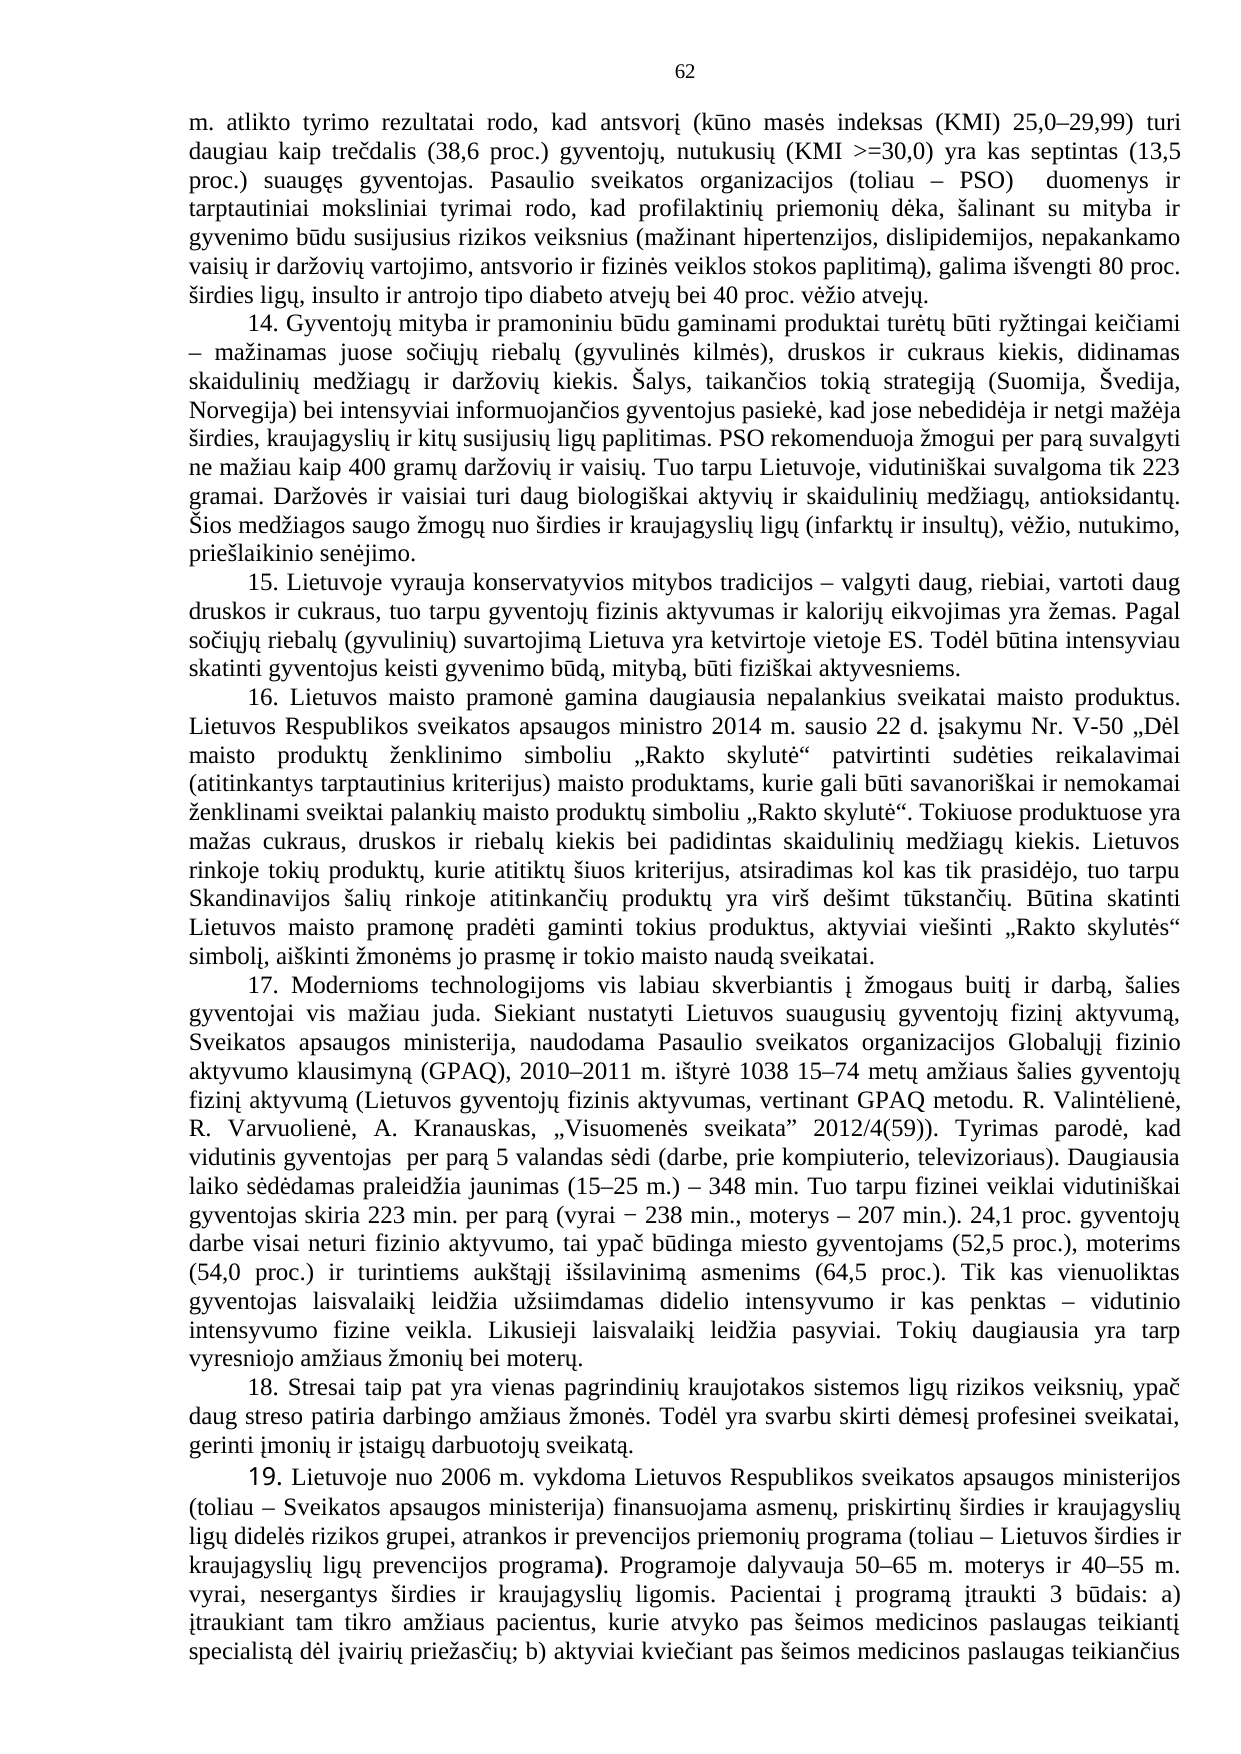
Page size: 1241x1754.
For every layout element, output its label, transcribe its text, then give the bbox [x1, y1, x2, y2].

text 17. Modernioms technologijoms vis labiau skverbiantis į žmogaus buitį ir darbą, šalies gyventojai vis mažiau juda. Siekiant nustatyti Lietuvos suaugusių gyventojų fizinį aktyvumą, Sveikatos apsaugos ministerija, naudodama Pasaulio sveikatos organizacijos Globalųjį fizinio aktyvumo klausimyną (GPAQ), 2010–2011 m. ištyrė 1038 15–74 metų amžiaus šalies gyventojų fizinį aktyvumą (Lietuvos gyventojų fizinis aktyvumas, vertinant GPAQ metodu. R. Valintėlienė, R. Varvuolienė, A. Kranauskas, „Visuomenės sveikata” 2012/4(59)). Tyrimas parodė, kad vidutinis gyventojas per parą 5 valandas sėdi (darbe, prie kompiuterio, televizoriaus). Daugiausia laiko sėdėdamas praleidžia jaunimas (15–25 m.) – 348 min. Tuo tarpu fizinei veiklai vidutiniškai gyventojas skiria 223 min. per parą (vyrai − 238 min., moterys – 207 min.). 24,1 proc. gyventojų darbe visai neturi fizinio aktyvumo, tai ypač būdinga miesto gyventojams (52,5 proc.), moterims (54,0 proc.) ir turintiems aukštąjį išsilavinimą asmenims (64,5 proc.). Tik kas vienuoliktas gyventojas laisvalaikį leidžia užsiimdamas didelio intensyvumo ir kas penktas – vidutinio intensyvumo fizine veikla. Likusieji laisvalaikį leidžia pasyviai. Tokių daugiausia yra tarp vyresniojo amžiaus žmonių bei moterų. [188, 970, 1181, 1372]
text 18. Stresai taip pat yra vienas pagrindinių kraujotakos sistemos ligų rizikos veiksnių, ypač daug streso patiria darbingo amžiaus žmonės. Todėl yra svarbu skirti dėmesį profesinei sveikatai, gerinti įmonių ir įstaigų darbuotojų sveikatą. [188, 1372, 1181, 1458]
text 19. Lietuvoje nuo 2006 m. vykdoma Lietuvos Respublikos sveikatos apsaugos ministerijos (toliau – Sveikatos apsaugos ministerija) finansuojama asmenų, priskirtinų širdies ir kraujagyslių ligų didelės rizikos grupei, atrankos ir prevencijos priemonių programa (toliau – Lietuvos širdies ir kraujagyslių ligų prevencijos programa). Programoje dalyvauja 50–65 m. moterys ir 40–55 m. vyrai, nesergantys širdies ir kraujagyslių ligomis. Pacientai į programą įtraukti 3 būdais: a) įtraukiant tam tikro amžiaus pacientus, kurie atvyko pas šeimos medicinos paslaugas teikiantį specialistą dėl įvairių priežasčių; b) aktyviai kviečiant pas šeimos medicinos paslaugas teikiančius [188, 1458, 1181, 1665]
text m. atlikto tyrimo rezultatai rodo, kad antsvorį (kūno masės indeksas (KMI) 25,0–29,99) turi daugiau kaip trečdalis (38,6 proc.) gyventojų, nutukusių (KMI >=30,0) yra kas septintas (13,5 proc.) suaugęs gyventojas. Pasaulio sveikatos organizacijos (toliau – PSO) duomenys ir tarptautiniai moksliniai tyrimai rodo, kad profilaktinių priemonių dėka, šalinant su mityba ir gyvenimo būdu susijusius rizikos veiksnius (mažinant hipertenzijos, dislipidemijos, nepakankamo vaisių ir daržovių vartojimo, antsvorio ir fizinės veiklos stokos paplitimą), galima išvengti 80 proc. širdies ligų, insulto ir antrojo tipo diabeto atvejų bei 40 proc. vėžio atvejų. [188, 107, 1181, 308]
text 14. Gyventojų mityba ir pramoniniu būdu gaminami produktai turėtų būti ryžtingai keičiami – mažinamas juose sočiųjų riebalų (gyvulinės kilmės), druskos ir cukraus kiekis, didinamas skaidulinių medžiagų ir daržovių kiekis. Šalys, taikančios tokią strategiją (Suomija, Švedija, Norvegija) bei intensyviai informuojančios gyventojus pasiekė, kad jose nebedidėja ir netgi mažėja širdies, kraujagyslių ir kitų susijusių ligų paplitimas. PSO rekomenduoja žmogui per parą suvalgyti ne mažiau kaip 400 gramų daržovių ir vaisių. Tuo tarpu Lietuvoje, vidutiniškai suvalgoma tik 223 gramai. Daržovės ir vaisiai turi daug biologiškai aktyvių ir skaidulinių medžiagų, antioksidantų. Šios medžiagos saugo žmogų nuo širdies ir kraujagyslių ligų (infarktų ir insultų), vėžio, nutukimo, priešlaikinio senėjimo. [188, 308, 1181, 567]
text 15. Lietuvoje vyrauja konservatyvios mitybos tradicijos – valgyti daug, riebiai, vartoti daug druskos ir cukraus, tuo tarpu gyventojų fizinis aktyvumas ir kalorijų eikvojimas yra žemas. Pagal sočiųjų riebalų (gyvulinių) suvartojimą Lietuva yra ketvirtoje vietoje ES. Todėl būtina intensyviau skatinti gyventojus keisti gyvenimo būdą, mitybą, būti fiziškai aktyvesniems. [188, 567, 1181, 682]
text 16. Lietuvos maisto pramonė gamina daugiausia nepalankius sveikatai maisto produktus. Lietuvos Respublikos sveikatos apsaugos ministro 2014 m. sausio 22 d. įsakymu Nr. V-50 „Dėl maisto produktų ženklinimo simboliu „Rakto skylutė“ patvirtinti sudėties reikalavimai (atitinkantys tarptautinius kriterijus) maisto produktams, kurie gali būti savanoriškai ir nemokamai ženklinami sveiktai palankių maisto produktų simboliu „Rakto skylutė“. Tokiuose produktuose yra mažas cukraus, druskos ir riebalų kiekis bei padidintas skaidulinių medžiagų kiekis. Lietuvos rinkoje tokių produktų, kurie atitiktų šiuos kriterijus, atsiradimas kol kas tik prasidėjo, tuo tarpu Skandinavijos šalių rinkoje atitinkančių produktų yra virš dešimt tūkstančių. Būtina skatinti Lietuvos maisto pramonę pradėti gaminti tokius produktus, aktyviai viešinti „Rakto skylutės“ simbolį, aiškinti žmonėms jo prasmę ir tokio maisto naudą sveikatai. [188, 682, 1181, 970]
